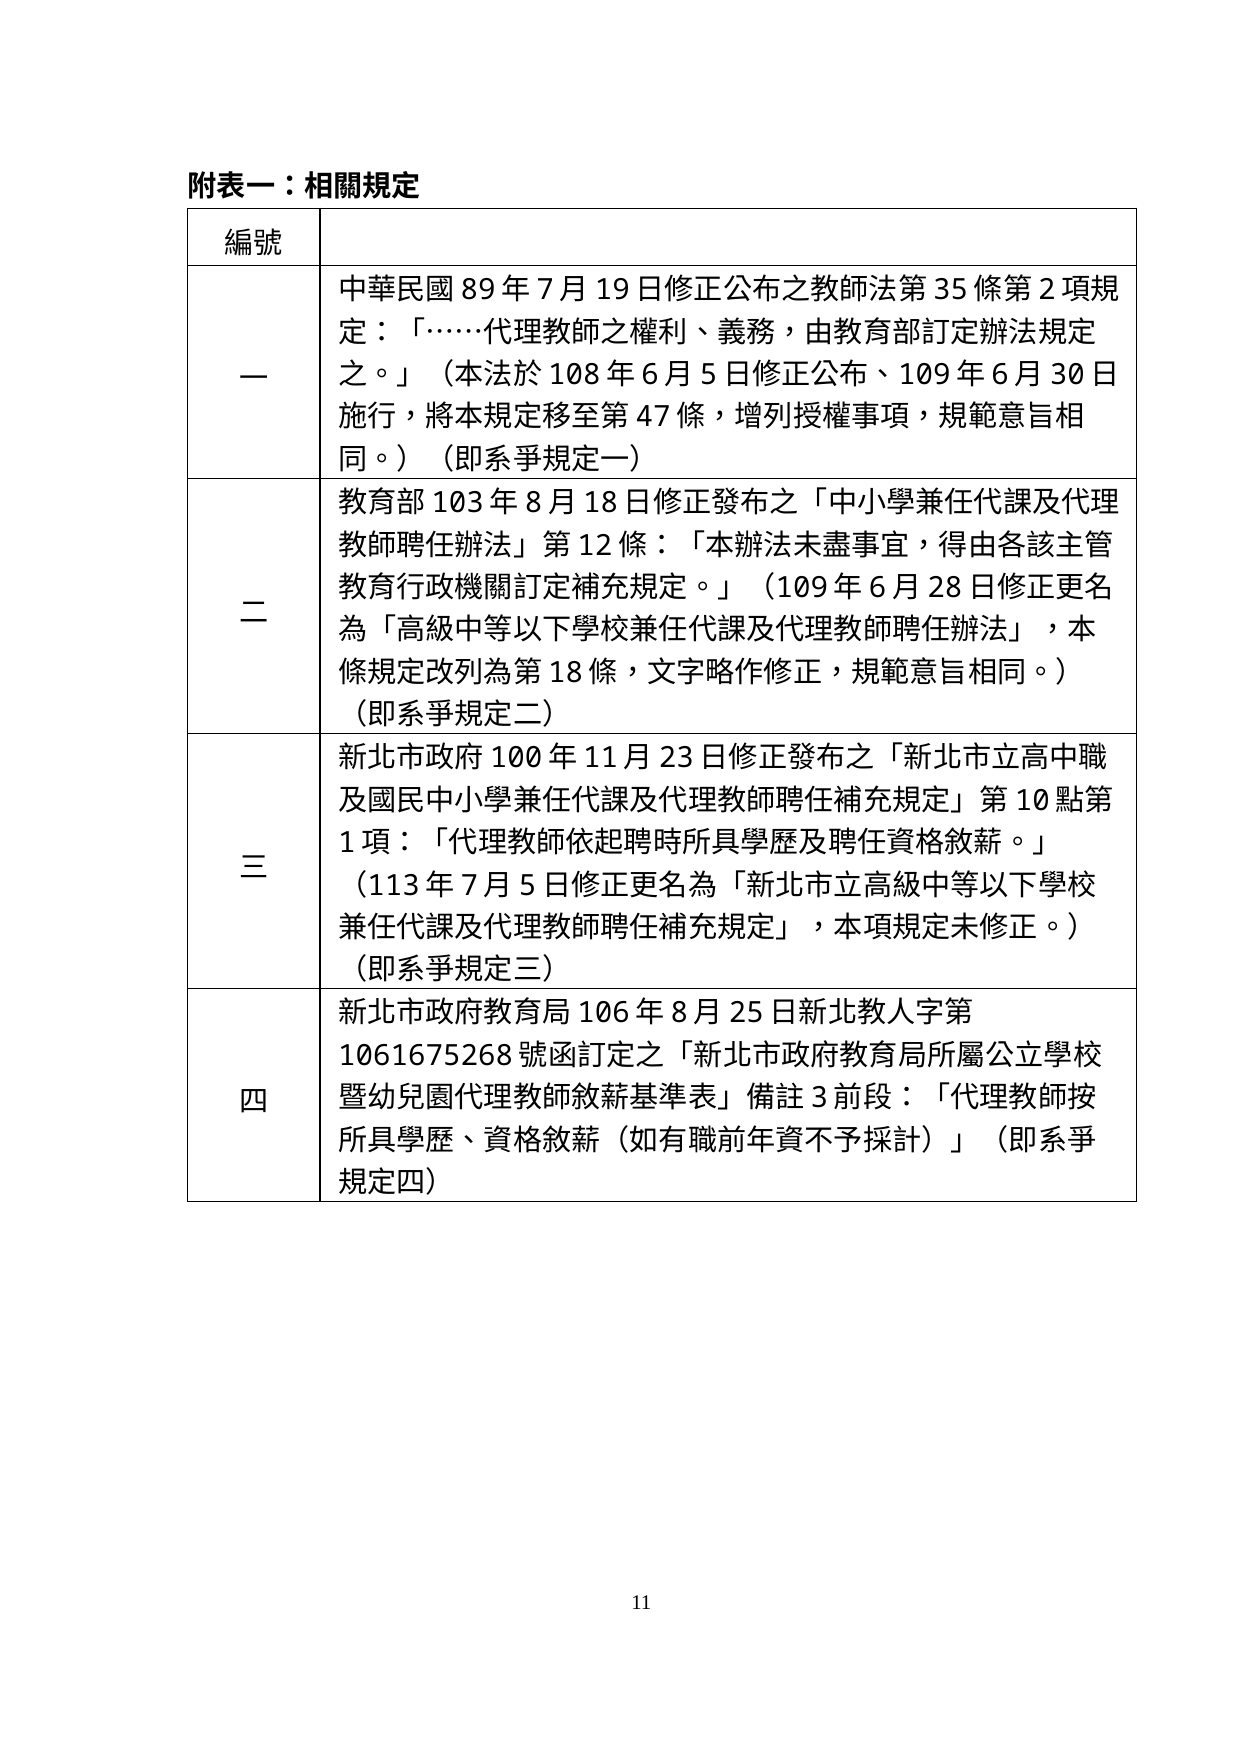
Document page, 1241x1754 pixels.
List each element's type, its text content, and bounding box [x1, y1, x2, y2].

table_cell 新北市政府教育局106年8月25日新北教人字第1061675268號函訂定之「新北市政府教育局所屬公立學校暨幼兒園代理教師敘薪基準表」備註3前段：「代理教師按所具學歷、資格敘薪（如有職前年資不予採計）」（即系爭規定四） [321, 989, 1136, 1201]
table_cell 三 [188, 734, 319, 988]
table_cell 中華民國89年7月19日修正公布之教師法第35條第2項規定：「……代理教師之權利、義務，由教育部訂定辦法規定之。」（本法於108年6月5日修正公布、109年6月30日施行，將本規定移至第47條，增列授權事項，規範意旨相同。）（即系爭規定一） [321, 266, 1136, 478]
table_cell 二 [188, 479, 319, 733]
table_header [321, 209, 1136, 265]
table_header 編號 [188, 209, 319, 265]
text 附表一：相關規定 [187, 151, 1014, 207]
table_cell 一 [188, 266, 319, 478]
table_cell 四 [188, 989, 319, 1201]
table_cell 教育部103年8月18日修正發布之「中小學兼任代課及代理教師聘任辦法」第12條：「本辦法未盡事宜，得由各該主管教育行政機關訂定補充規定。」（109年6月28日修正更名為「高級中等以下學校兼任代課及代理教師聘任辦法」，本條規定改列為第18條，文字略作修正，規範意旨相同。）（即系爭規定二） [321, 479, 1136, 733]
table_cell 新北市政府100年11月23日修正發布之「新北市立高中職及國民中小學兼任代課及代理教師聘任補充規定」第10點第1項：「代理教師依起聘時所具學歷及聘任資格敘薪。」（113年7月5日修正更名為「新北市立高級中等以下學校兼任代課及代理教師聘任補充規定」，本項規定未修正。）（即系爭規定三） [321, 734, 1136, 988]
